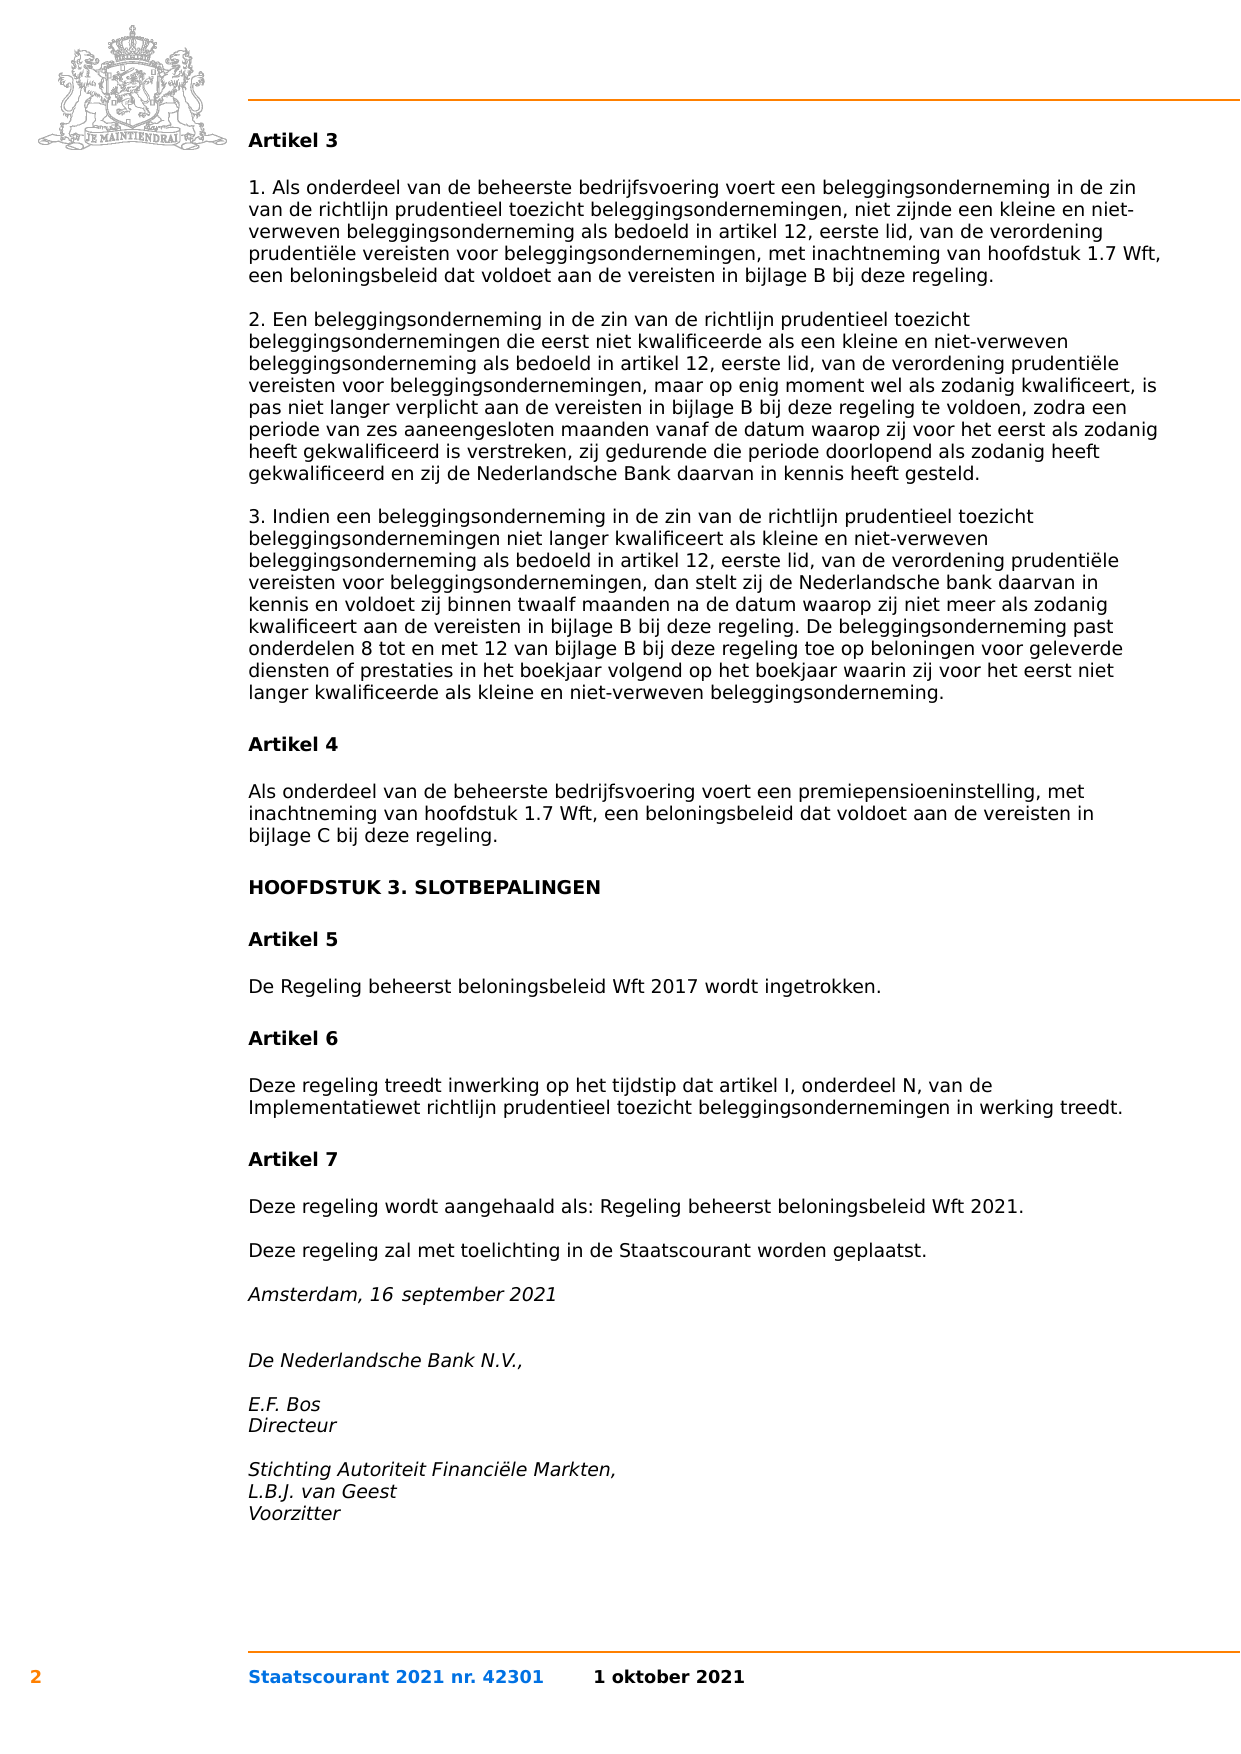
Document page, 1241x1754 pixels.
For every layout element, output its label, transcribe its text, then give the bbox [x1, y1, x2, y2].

text 1. Als onderdeel van de beheerste bedrijfsvoering voert een beleggingsonderneming in de zin van de richtlijn prudentieel toezicht beleggingsondernemingen, niet zijnde een kleine en niet-verweven beleggingsonderneming als bedoeld in artikel 12, eerste lid, van de verordening prudentiële vereisten voor beleggingsondernemingen, met inachtneming van hoofdstuk 1.7 Wft, een beloningsbeleid dat voldoet aan de vereisten in bijlage B bij deze regeling. [248, 177, 1163, 287]
subtitle Artikel 7 [248, 1149, 1163, 1171]
text Deze regeling wordt aangehaald als: Regeling beheerst beloningsbeleid Wft 2021. [248, 1196, 1163, 1218]
text Deze regeling treedt inwerking op het tijdstip dat artikel I, onderdeel N, van de Implementatiewet richtlijn prudentieel toezicht beleggingsondernemingen in werking treedt. [248, 1075, 1163, 1119]
subtitle Artikel 3 [248, 130, 1163, 152]
text De Nederlandsche Bank N.V., E.F. Bos Directeur [248, 1327, 1163, 1437]
text De Regeling beheerst beloningsbeleid Wft 2017 wordt ingetrokken. [248, 976, 1163, 998]
text Als onderdeel van de beheerste bedrijfsvoering voert een premiepensioeninstelling, met inachtneming van hoofdstuk 1.7 Wft, een beloningsbeleid dat voldoet aan de vereisten in bijlage C bij deze regeling. [248, 781, 1163, 847]
text Stichting Autoriteit Financiële Markten, L.B.J. van Geest Voorzitter [248, 1459, 1163, 1525]
text 2. Een beleggingsonderneming in de zin van de richtlijn prudentieel toezicht beleggingsondernemingen die eerst niet kwalificeerde als een kleine en niet-verweven beleggingsonderneming als bedoeld in artikel 12, eerste lid, van de verordening prudentiële vereisten voor beleggingsondernemingen, maar op enig moment wel als zodanig kwalificeert, is pas niet langer verplicht aan de vereisten in bijlage B bij deze regeling te voldoen, zodra een periode van zes aaneengesloten maanden vanaf de datum waarop zij voor het eerst als zodanig heeft gekwalificeerd is verstreken, zij gedurende die periode doorlopend als zodanig heeft gekwalificeerd en zij de Nederlandsche Bank daarvan in kennis heeft gesteld. [248, 309, 1163, 484]
text Deze regeling zal met toelichting in de Staatscourant worden geplaatst. [248, 1240, 1163, 1262]
subtitle Artikel 4 [248, 734, 1163, 756]
subtitle HOOFDSTUK 3. SLOTBEPALINGEN [248, 877, 1163, 899]
text 3. Indien een beleggingsonderneming in de zin van de richtlijn prudentieel toezicht beleggingsondernemingen niet langer kwalificeert als kleine en niet-verweven beleggingsonderneming als bedoeld in artikel 12, eerste lid, van de verordening prudentiële vereisten voor beleggingsondernemingen, dan stelt zij de Nederlandsche bank daarvan in kennis en voldoet zij binnen twaalf maanden na de datum waarop zij niet meer als zodanig kwalificeert aan de vereisten in bijlage B bij deze regeling. De beleggingsonderneming past onderdelen 8 tot en met 12 van bijlage B bij deze regeling toe op beloningen voor geleverde diensten of prestaties in het boekjaar volgend op het boekjaar waarin zij voor het eerst niet langer kwalificeerde als kleine en niet-verweven beleggingsonderneming. [248, 506, 1163, 704]
picture [38, 25, 227, 150]
text Amsterdam, 16 september 2021 [248, 1284, 1163, 1306]
subtitle Artikel 6 [248, 1028, 1163, 1050]
subtitle Artikel 5 [248, 929, 1163, 951]
